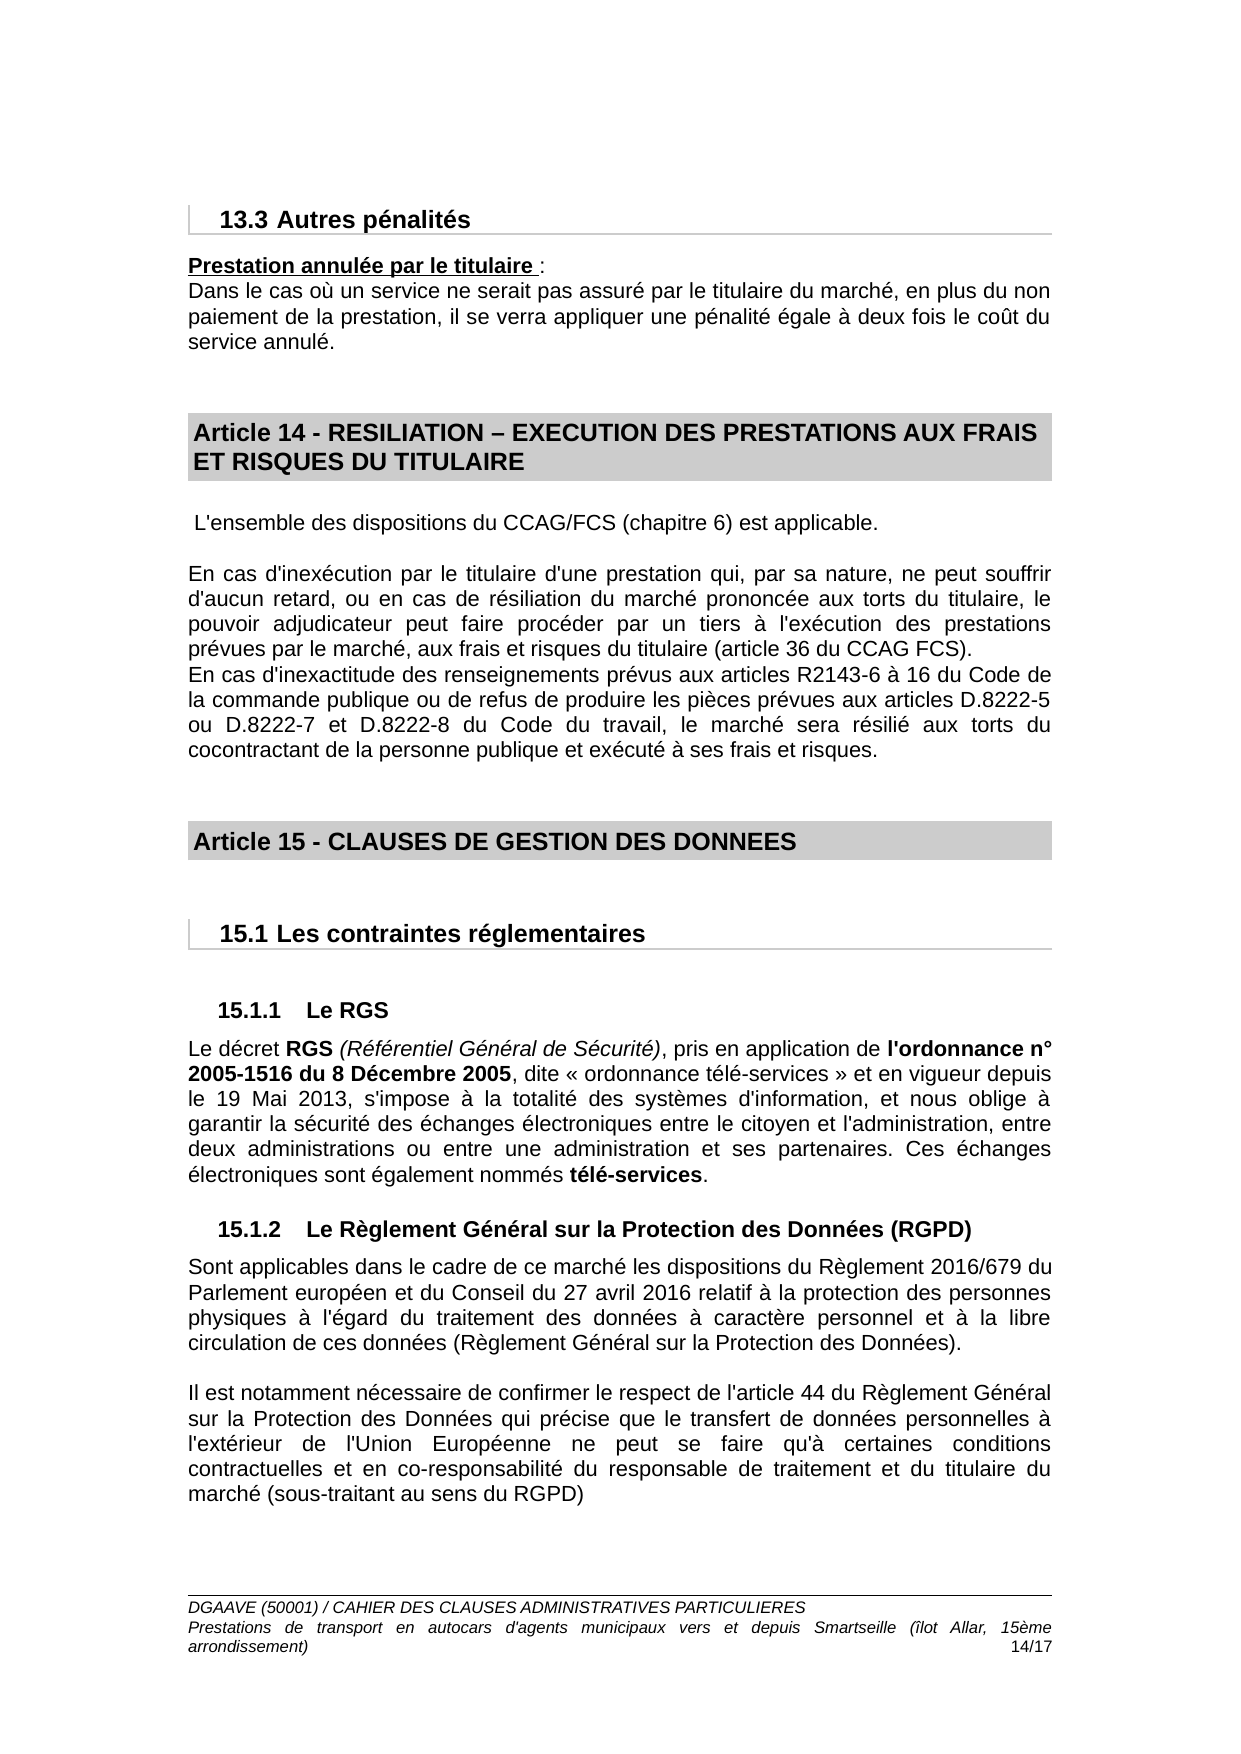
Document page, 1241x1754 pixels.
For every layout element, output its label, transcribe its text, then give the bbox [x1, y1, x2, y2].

text Prestation annulée par le titulaire : [188, 253, 1052, 278]
text En cas d'inexécution par le titulaire d'une prestation qui, par sa nature, ne peut souffrir d'aucun retard, ou en cas de résiliation du marché prononcée aux torts du titulaire, le pouvoir adjudicateur peut faire procéder par un tiers à l'exécution des prestations prévues par le marché, aux frais et risques du titulaire (article 36 du CCAG FCS). [188, 561, 1052, 661]
text En cas d'inexactitude des renseignements prévus aux articles R2143-6 à 16 du Code de la commande publique ou de refus de produire les pièces prévues aux articles D.8222-5 ou D.8222-7 et D.8222-8 du Code du travail, le marché sera résilié aux torts du cocontractant de la personne publique et exécuté à ses frais et risques. [188, 661, 1052, 762]
text L'ensemble des dispositions du CCAG/FCS (chapitre 6) est applicable. [188, 510, 1052, 535]
subtitle RESILIATION – EXECUTION DES PRESTATIONS AUX FRAIS ET RISQUES DU TITULAIRE [190, 415, 1050, 479]
text Le décret RGS (Référentiel Général de Sécurité), pris en application de l'ordonnance n° 2005-1516 du 8 Décembre 2005, dite « ordonnance télé-services » et en vigueur depuis le 19 Mai 2013, s'impose à la totalité des systèmes d'information, et nous oblige à garantir la sécurité des échanges électroniques entre le citoyen et l'administration, entre deux administrations ou entre une administration et ses partenaires. Ces échanges électroniques sont également nommés télé-services. [188, 1035, 1052, 1187]
subtitle Autres pénalités [188, 204, 1052, 233]
text Il est notamment nécessaire de confirmer le respect de l'article 44 du Règlement Général sur la Protection des Données qui précise que le transfert de données personnelles à l'extérieur de l'Union Européenne ne peut se faire qu'à certaines conditions contractuelles et en co-responsabilité du responsable de traitement et du titulaire du marché (sous-traitant au sens du RGPD) [188, 1380, 1052, 1506]
subtitle Les contraintes réglementaires [190, 919, 1052, 948]
subtitle Le Règlement Général sur la Protection des Données (RGPD) [188, 1216, 1052, 1242]
subtitle Le RGS [188, 997, 1052, 1024]
subtitle CLAUSES DE GESTION DES DONNEES [190, 824, 1050, 858]
text Sont applicables dans le cadre de ce marché les dispositions du Règlement 2016/679 du Parlement européen et du Conseil du 27 avril 2016 relatif à la protection des personnes physiques à l'égard du traitement des données à caractère personnel et à la libre circulation de ces données (Règlement Général sur la Protection des Données). [188, 1254, 1052, 1355]
text Dans le cas où un service ne serait pas assuré par le titulaire du marché, en plus du non paiement de la prestation, il se verra appliquer une pénalité égale à deux fois le coût du service annulé. [188, 278, 1052, 354]
